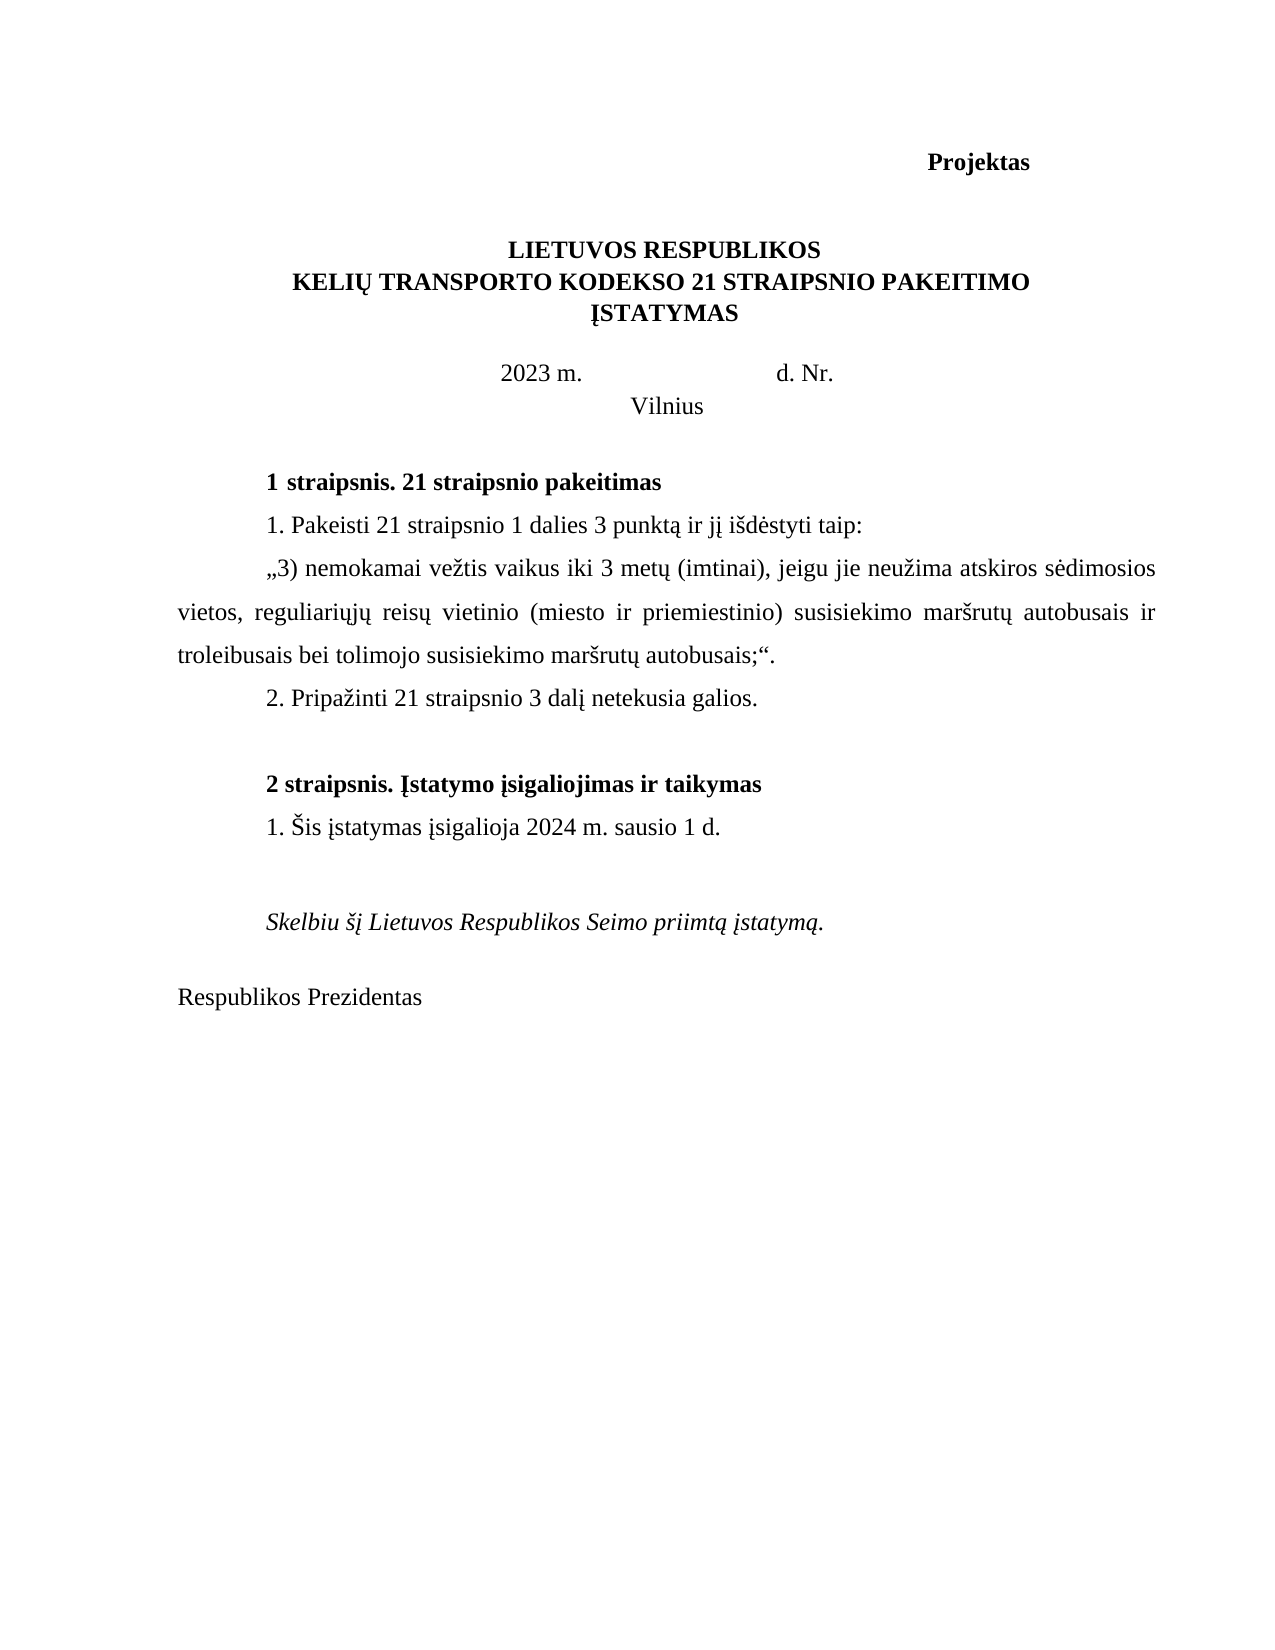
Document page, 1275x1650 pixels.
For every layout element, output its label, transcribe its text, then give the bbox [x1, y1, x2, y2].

text KELIŲ TRANSPORTO KODEKSO 21 STRAIPSNIO PAKEITIMO [177, 264, 1152, 296]
text „3) nemokamai vežtis vaikus iki 3 metų (imtinai), jeigu jie neužima atskiros sėdimosios vietos, reguliariųjų reisų vietinio (miesto ir priemiestinio) susisiekimo maršrutų autobusais ir troleibusais bei tolimojo susisiekimo maršrutų autobusais;“. [177, 553, 1157, 668]
text Skelbiu šį Lietuvos Respublikos Seimo priimtą įstatymą. [177, 898, 1152, 936]
text LIETUVOS RESPUBLIKOS [177, 233, 1152, 264]
text ĮSTATYMAS [177, 296, 1152, 327]
text 2. Pripažinti 21 straipsnio 3 dalį netekusia galios. [177, 683, 1157, 712]
text Projektas [852, 147, 1152, 176]
text 1. Šis įstatymas įsigalioja 2024 m. sausio 1 d. [177, 812, 1157, 841]
text Vilnius [177, 391, 1157, 420]
text 2023 m. d. Nr. [177, 358, 1157, 387]
text 1. Pakeisti 21 straipsnio 1 dalies 3 punktą ir jį išdėstyti taip: [177, 510, 1157, 539]
text Respublikos Prezidentas [177, 973, 1152, 1011]
list straipsnis. 21 straipsnio pakeitimas [177, 467, 1157, 496]
text 2 straipsnis. Įstatymo įsigaliojimas ir taikymas [177, 769, 1157, 798]
